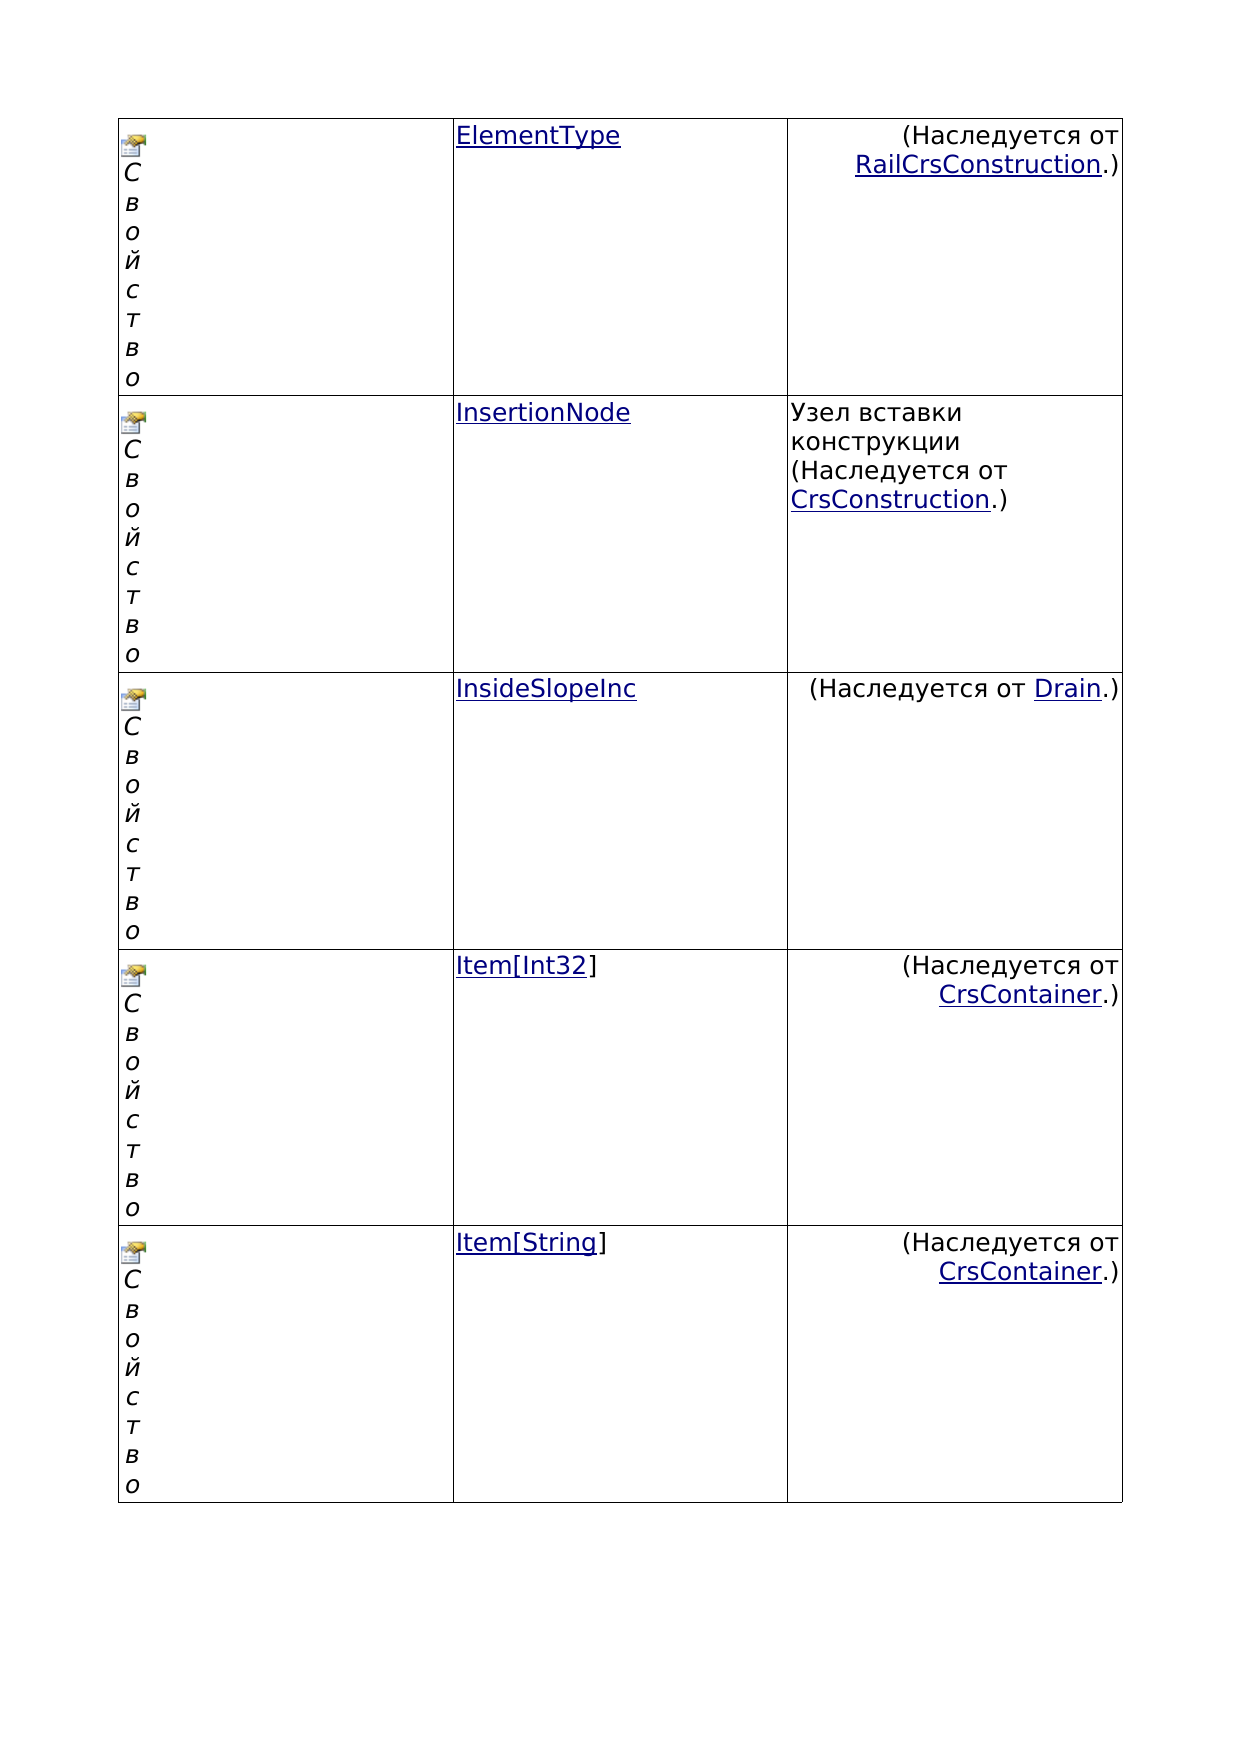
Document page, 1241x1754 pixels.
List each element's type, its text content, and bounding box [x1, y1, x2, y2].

table_cell [119, 673, 453, 948]
table_cell InsideSlopeInc [454, 673, 787, 948]
picture [121, 687, 147, 713]
table_cell (Наследуется от CrsContainer.) [788, 950, 1122, 1225]
table_cell (Наследуется от RailCrsConstruction.) [788, 119, 1122, 395]
table_cell (Наследуется от CrsContainer.) [788, 1226, 1122, 1502]
table_cell [119, 1226, 453, 1502]
picture [121, 1240, 147, 1266]
table_cell InsertionNode [454, 396, 787, 672]
table_cell [119, 950, 453, 1225]
picture [121, 410, 147, 436]
table_cell Item[String] [454, 1226, 787, 1502]
table_cell [119, 119, 453, 395]
table_cell ElementType [454, 119, 787, 395]
table_cell [119, 396, 453, 672]
picture [121, 963, 147, 989]
table_cell (Наследуется от Drain.) [788, 673, 1122, 948]
picture [121, 133, 147, 159]
table_cell Узел вставки конструкции (Наследуется от CrsConstruction.) [788, 396, 1122, 672]
table_cell Item[Int32] [454, 950, 787, 1225]
